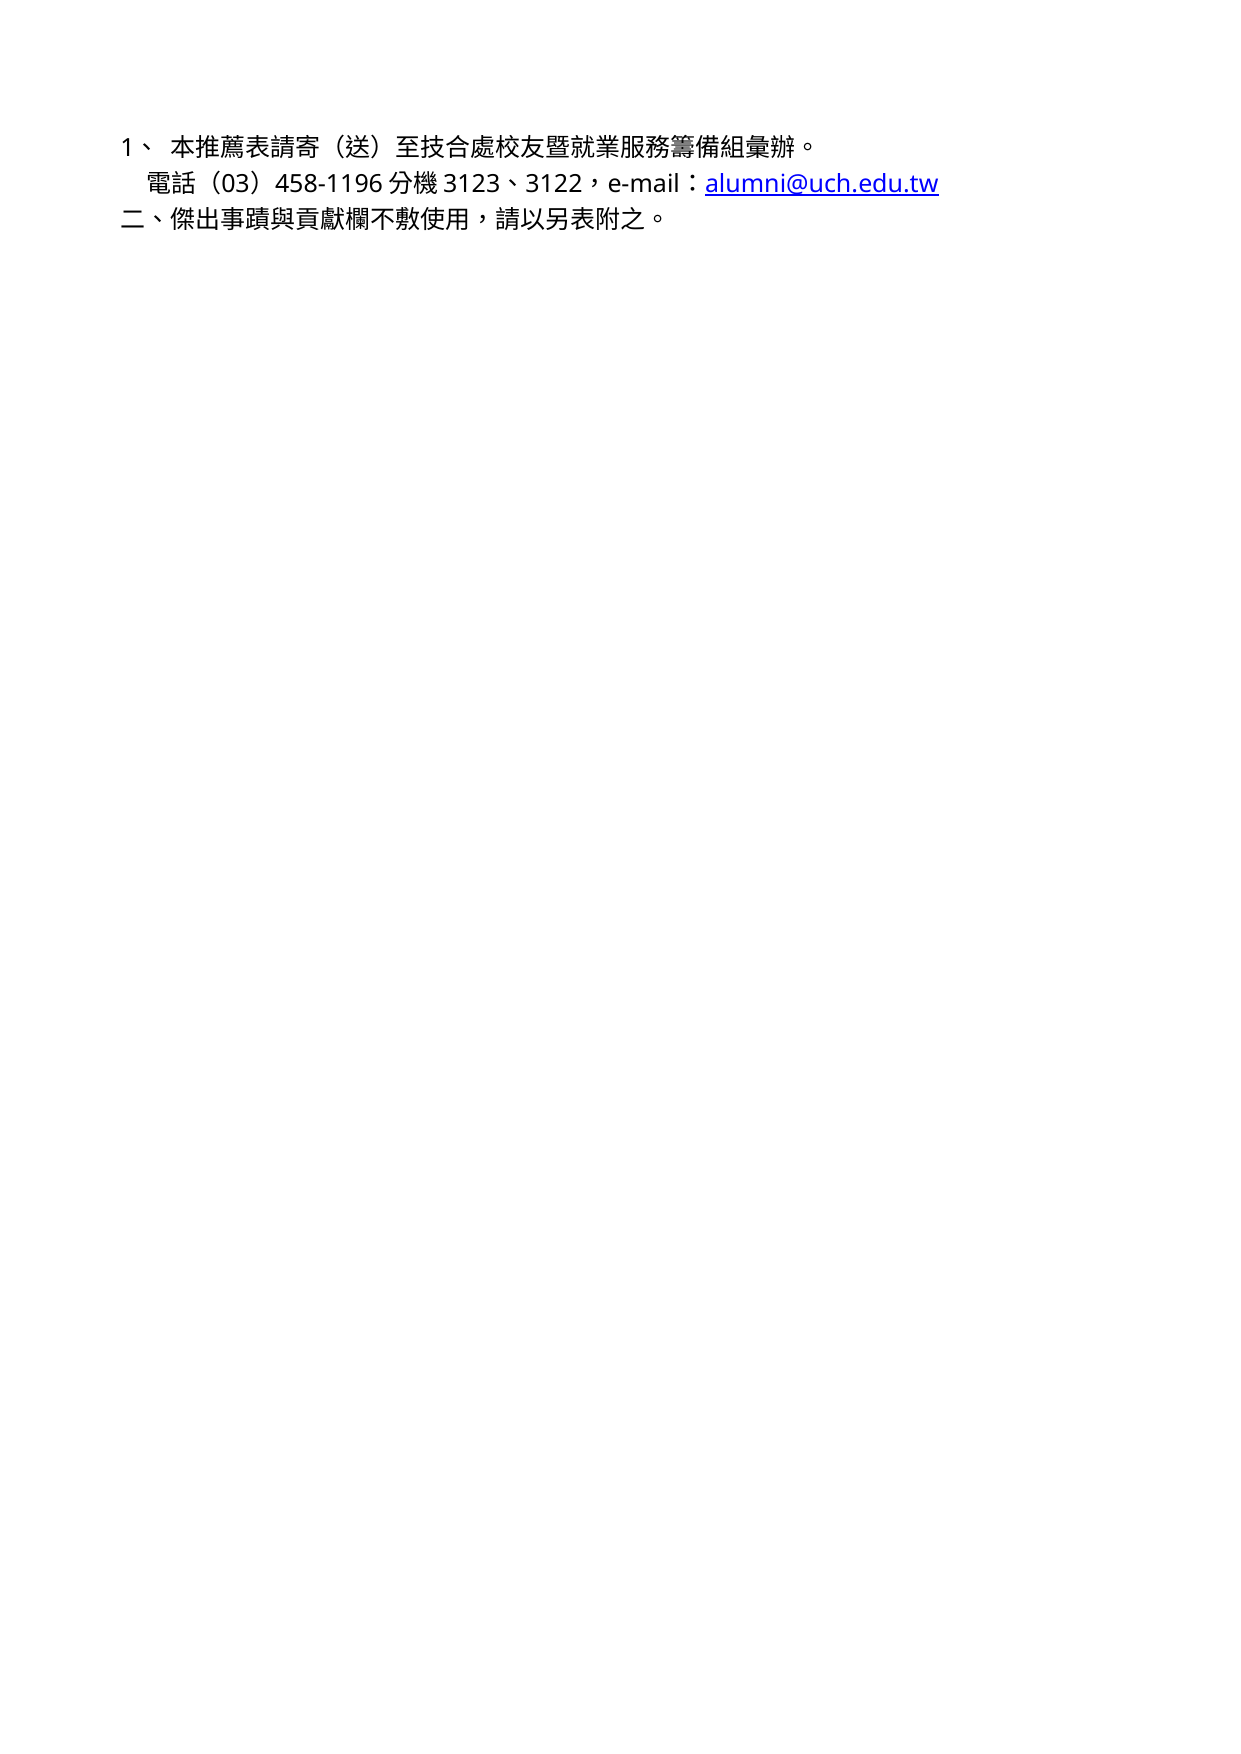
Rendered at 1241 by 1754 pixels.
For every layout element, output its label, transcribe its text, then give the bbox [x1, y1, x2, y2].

text 電話（03）458-1196分機3123、3122，e-mail：alumni@uch.edu.tw [120, 163, 1120, 199]
text 二、傑出事蹟與貢獻欄不敷使用，請以另表附之。 [120, 199, 1120, 236]
list 本推薦表請寄（送）至技合處校友暨就業服務籌備組彙辦。 [120, 127, 1120, 163]
